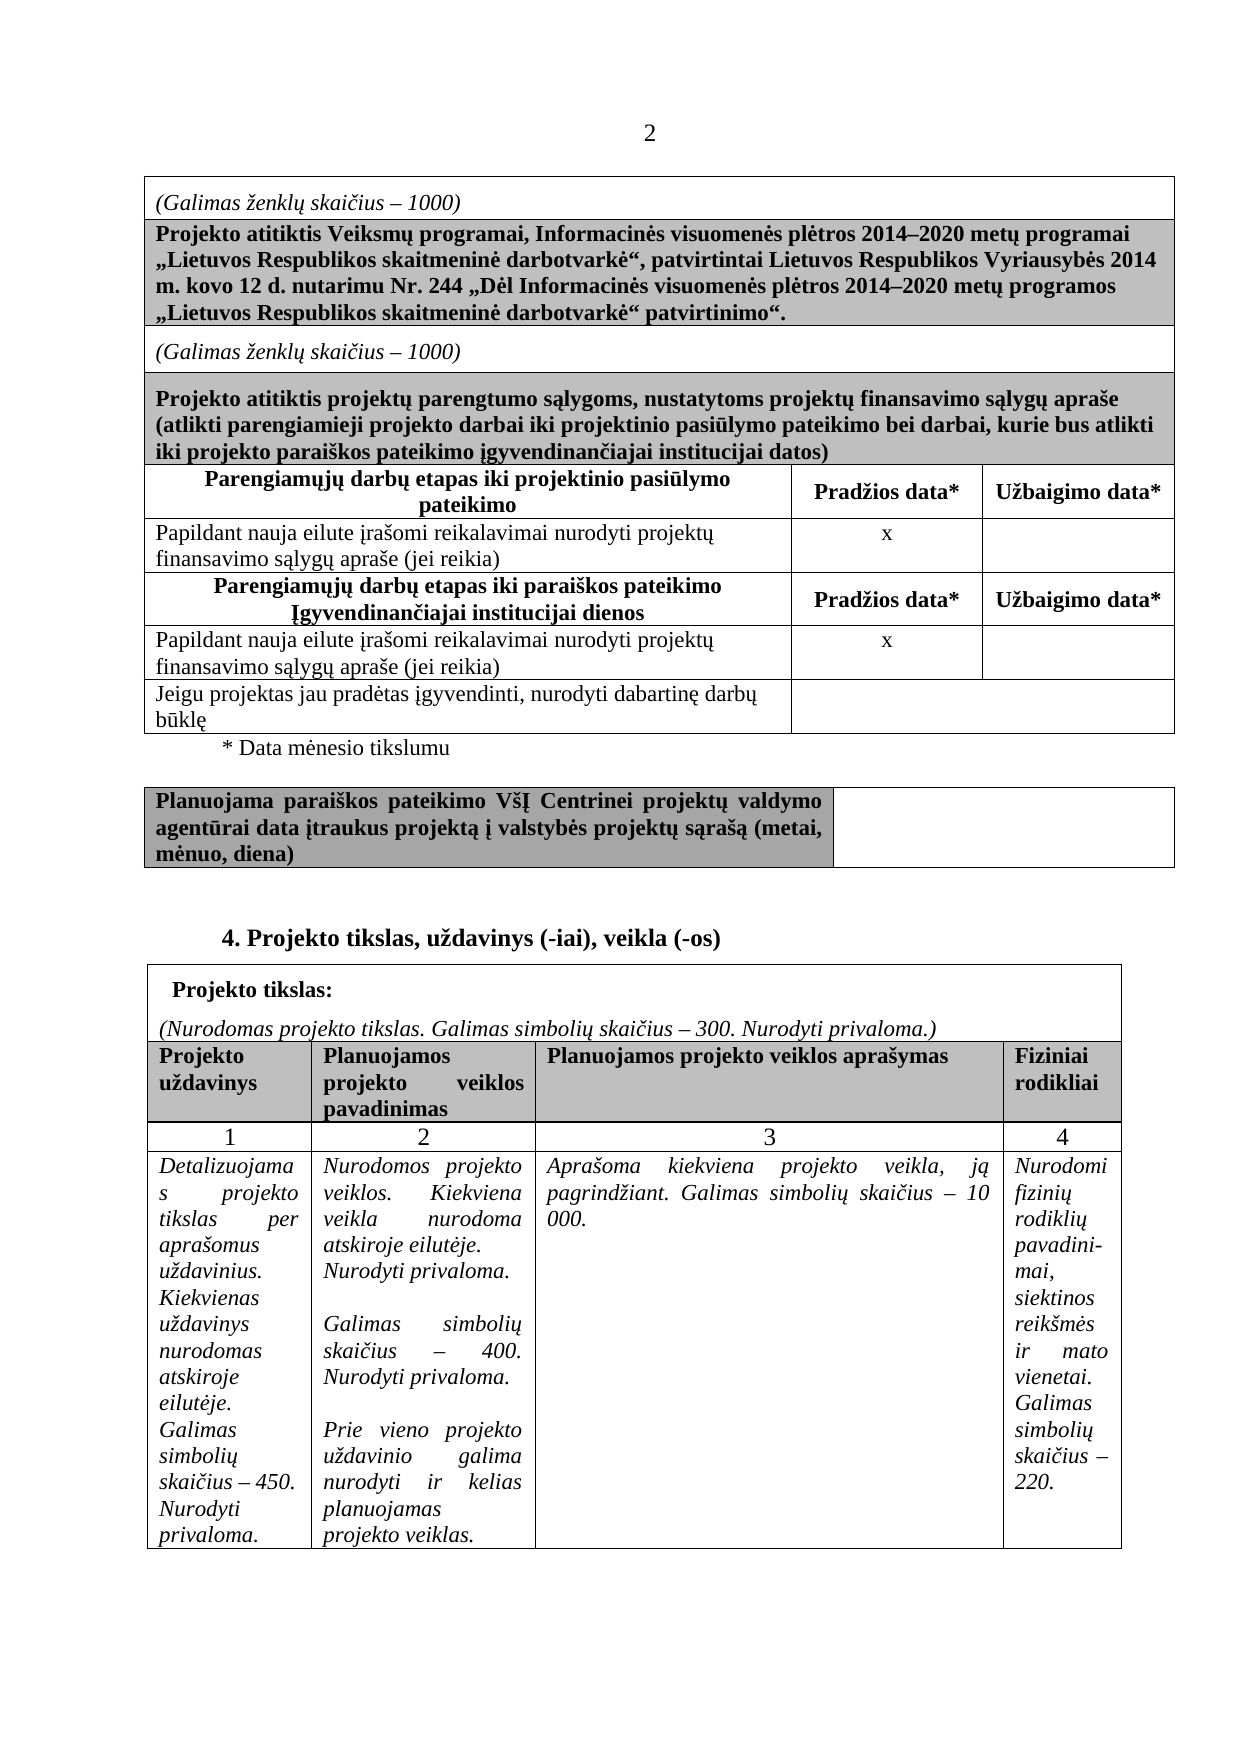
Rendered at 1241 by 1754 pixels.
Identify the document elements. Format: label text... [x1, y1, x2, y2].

table_cell x [792, 626, 982, 679]
table_cell Aprašoma kiekviena projekto veikla, ją pagrindžiant. Galimas simbolių skaičius – 10 000. [536, 1152, 1003, 1547]
table_header Planuojama paraiškos pateikimo VšĮ Centrinei projektų valdymo agentūrai data įtraukus projektą į valstybės projektų sąrašą (metai, mėnuo, diena) [145, 788, 833, 867]
table_cell Planuojamos projekto veiklos aprašymas [536, 1042, 1003, 1121]
table_cell [983, 626, 1174, 679]
table_cell Parengiamųjų darbų etapas iki paraiškos pateikimo Įgyvendinančiajai institucijai dienos [145, 573, 791, 625]
table_cell [792, 680, 1174, 733]
text * Data mėnesio tikslumu [148, 734, 1152, 760]
table_header [834, 788, 1174, 867]
table_cell Planuojamos projekto veiklos pavadinimas [312, 1042, 535, 1121]
table_cell Užbaigimo data* [983, 465, 1174, 518]
table_cell Detalizuojamas projekto tikslas per aprašomus uždavinius. Kiekvienas uždavinys nurodomas atskiroje eilutėje. Galimas simbolių skaičius – 450. Nurodyti privaloma. [148, 1152, 311, 1547]
table_cell Pradžios data* [792, 465, 982, 518]
table_cell (Galimas ženklų skaičius – 1000) [145, 177, 1174, 219]
table_cell Parengiamųjų darbų etapas iki projektinio pasiūlymo pateikimo [145, 465, 791, 518]
table_cell 2 [312, 1123, 535, 1151]
table_cell Nurodomi fizinių rodiklių pavadini-mai, siektinos reikšmės ir mato vienetai. Galimas simbolių skaičius – 220. [1004, 1152, 1121, 1547]
table_cell (Galimas ženklų skaičius – 1000) [145, 326, 1174, 372]
table_cell Užbaigimo data* [983, 573, 1174, 625]
table_cell 4 [1004, 1123, 1121, 1151]
table_cell 3 [536, 1123, 1003, 1151]
table_cell Projekto atitiktis projektų parengtumo sąlygoms, nustatytoms projektų finansavimo sąlygų apraše (atlikti parengiamieji projekto darbai iki projektinio pasiūlymo pateikimo bei darbai, kurie bus atlikti iki projekto paraiškos pateikimo įgyvendinančiajai institucijai datos) [145, 373, 1174, 464]
table_cell Papildant nauja eilute įrašomi reikalavimai nurodyti projektų finansavimo sąlygų apraše (jei reikia) [145, 519, 791, 572]
table_cell Pradžios data* [792, 573, 982, 625]
table_cell Nurodomos projekto veiklos. Kiekviena veikla nurodoma atskiroje eilutėje. Nurodyti privaloma. Galimas simbolių skaičius – 400. Nurodyti privaloma. Prie vieno projekto uždavinio galima nurodyti ir kelias planuojamas projekto veiklas. [312, 1152, 535, 1547]
table_cell Fiziniai rodikliai [1004, 1042, 1121, 1121]
text 4. Projekto tikslas, uždavinys (-iai), veikla (-os) [148, 923, 1152, 952]
table_cell Projekto uždavinys [148, 1042, 311, 1121]
table_cell Papildant nauja eilute įrašomi reikalavimai nurodyti projektų finansavimo sąlygų apraše (jei reikia) [145, 626, 791, 679]
table_cell 1 [148, 1123, 311, 1151]
table_cell [983, 519, 1174, 572]
table_cell x [792, 519, 982, 572]
table_cell Projekto atitiktis Veiksmų programai, Informacinės visuomenės plėtros 2014–2020 metų programai „Lietuvos Respublikos skaitmeninė darbotvarkė“, patvirtintai Lietuvos Respublikos Vyriausybės 2014 m. kovo 12 d. nutarimu Nr. 244 „Dėl Informacinės visuomenės plėtros 2014–2020 metų programos „Lietuvos Respublikos skaitmeninė darbotvarkė“ patvirtinimo“. [145, 220, 1174, 325]
table_header Projekto tikslas: (Nurodomas projekto tikslas. Galimas simbolių skaičius – 300. Nurodyti privaloma.) [148, 965, 1121, 1041]
table_cell Jeigu projektas jau pradėtas įgyvendinti, nurodyti dabartinę darbų būklę [145, 680, 791, 733]
